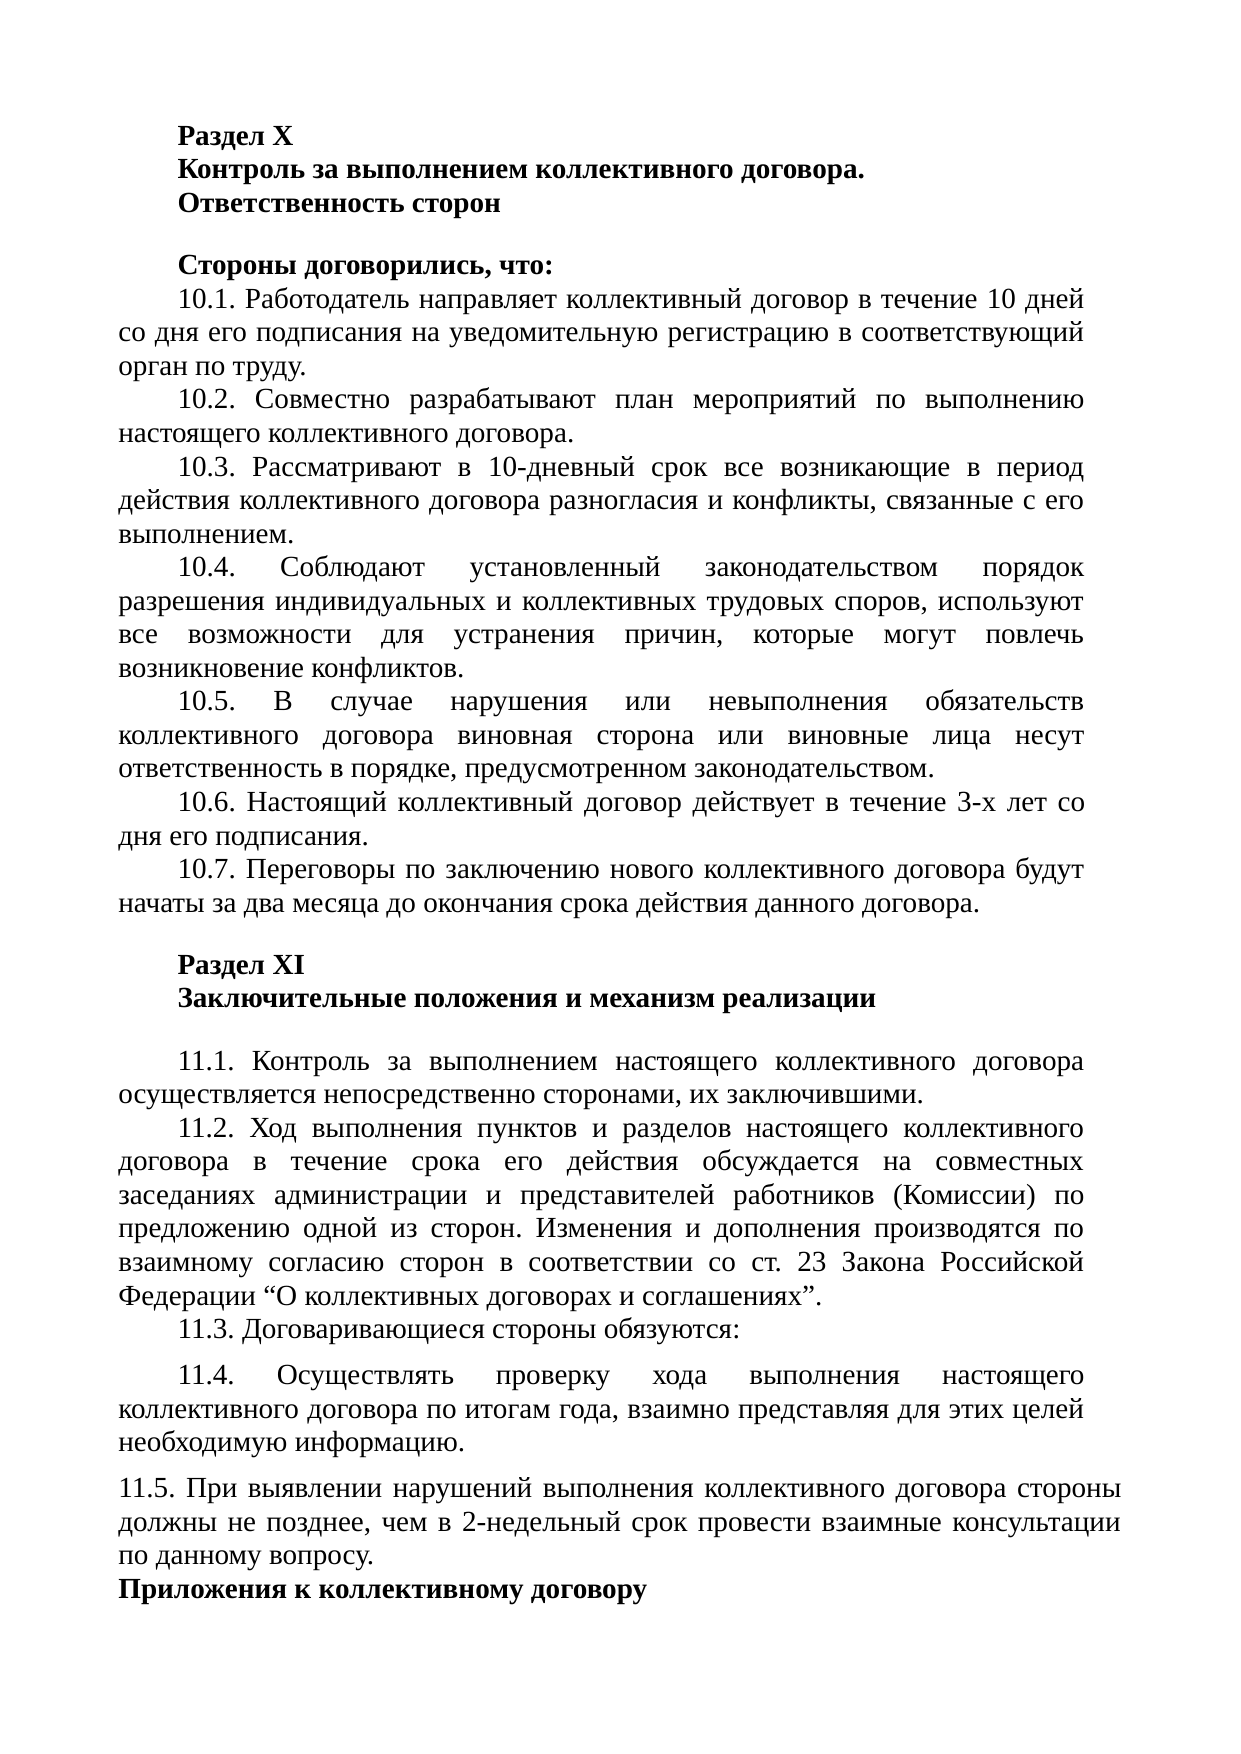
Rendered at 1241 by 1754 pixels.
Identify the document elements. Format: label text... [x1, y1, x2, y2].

text 11.4. Осуществлять проверку хода выполнения настоящего коллективного договора по итогам года, взаимно представляя для этих целей необходимую информацию. [118, 1357, 1085, 1458]
text Ответственность сторон [118, 185, 1085, 219]
text 10.7. Переговоры по заключению нового коллективного договора будут начаты за два месяца до окончания срока действия данного договора. [118, 851, 1085, 918]
text 10.3. Рассматривают в 10-дневный срок все возникающие в период действия коллективного договора разногласия и конфликты, связанные с его выполнением. [118, 449, 1085, 549]
text 10.1. Работодатель направляет коллективный договор в течение 10 дней со дня его подписания на уведомительную регистрацию в соответствующий орган по труду. [118, 281, 1085, 382]
text Раздел XI [118, 947, 1085, 981]
text Раздел Х [118, 118, 1085, 152]
text 11.5. При выявлении нарушений выполнения коллективного договора стороны должны не позднее, чем в 2-недельный срок провести взаимные консультации по данному вопросу. [118, 1470, 1122, 1571]
text 11.2. Ход выполнения пунктов и разделов настоящего коллективного договора в течение срока его действия обсуждается на совместных заседаниях администрации и представителей работников (Комиссии) по предложению одной из сторон. Изменения и дополнения производятся по взаимному согласию сторон в соответствии со ст. 23 Закона Российской Федерации “О коллективных договорах и соглашениях”. [118, 1110, 1085, 1311]
text Контроль за выполнением коллективного договора. [118, 152, 1085, 185]
text 10.2. Совместно разрабатывают план мероприятий по выполнению настоящего коллективного договора. [118, 382, 1085, 449]
text 10.5. В случае нарушения или невыполнения обязательств коллективного договора виновная сторона или виновные лица несут ответственность в порядке, предусмотренном законодательством. [118, 683, 1085, 784]
text 10.6. Настоящий коллективный договор действует в течение 3-х лет со дня его подписания. [118, 784, 1085, 851]
text 10.4. Соблюдают установленный законодательством порядок разрешения индивидуальных и коллективных трудовых споров, используют все возможности для устранения причин, которые могут повлечь возникновение конфликтов. [118, 549, 1085, 683]
text Приложения к коллективному договору [118, 1571, 1085, 1604]
text Стороны договорились, что: [118, 247, 1085, 281]
text 11.3. Договаривающиеся стороны обязуются: [118, 1311, 1085, 1345]
text 11.1. Контроль за выполнением настоящего коллективного договора осуществляется непосредственно сторонами, их заключившими. [118, 1043, 1085, 1110]
text Заключительные положения и механизм реализации [118, 981, 1085, 1014]
